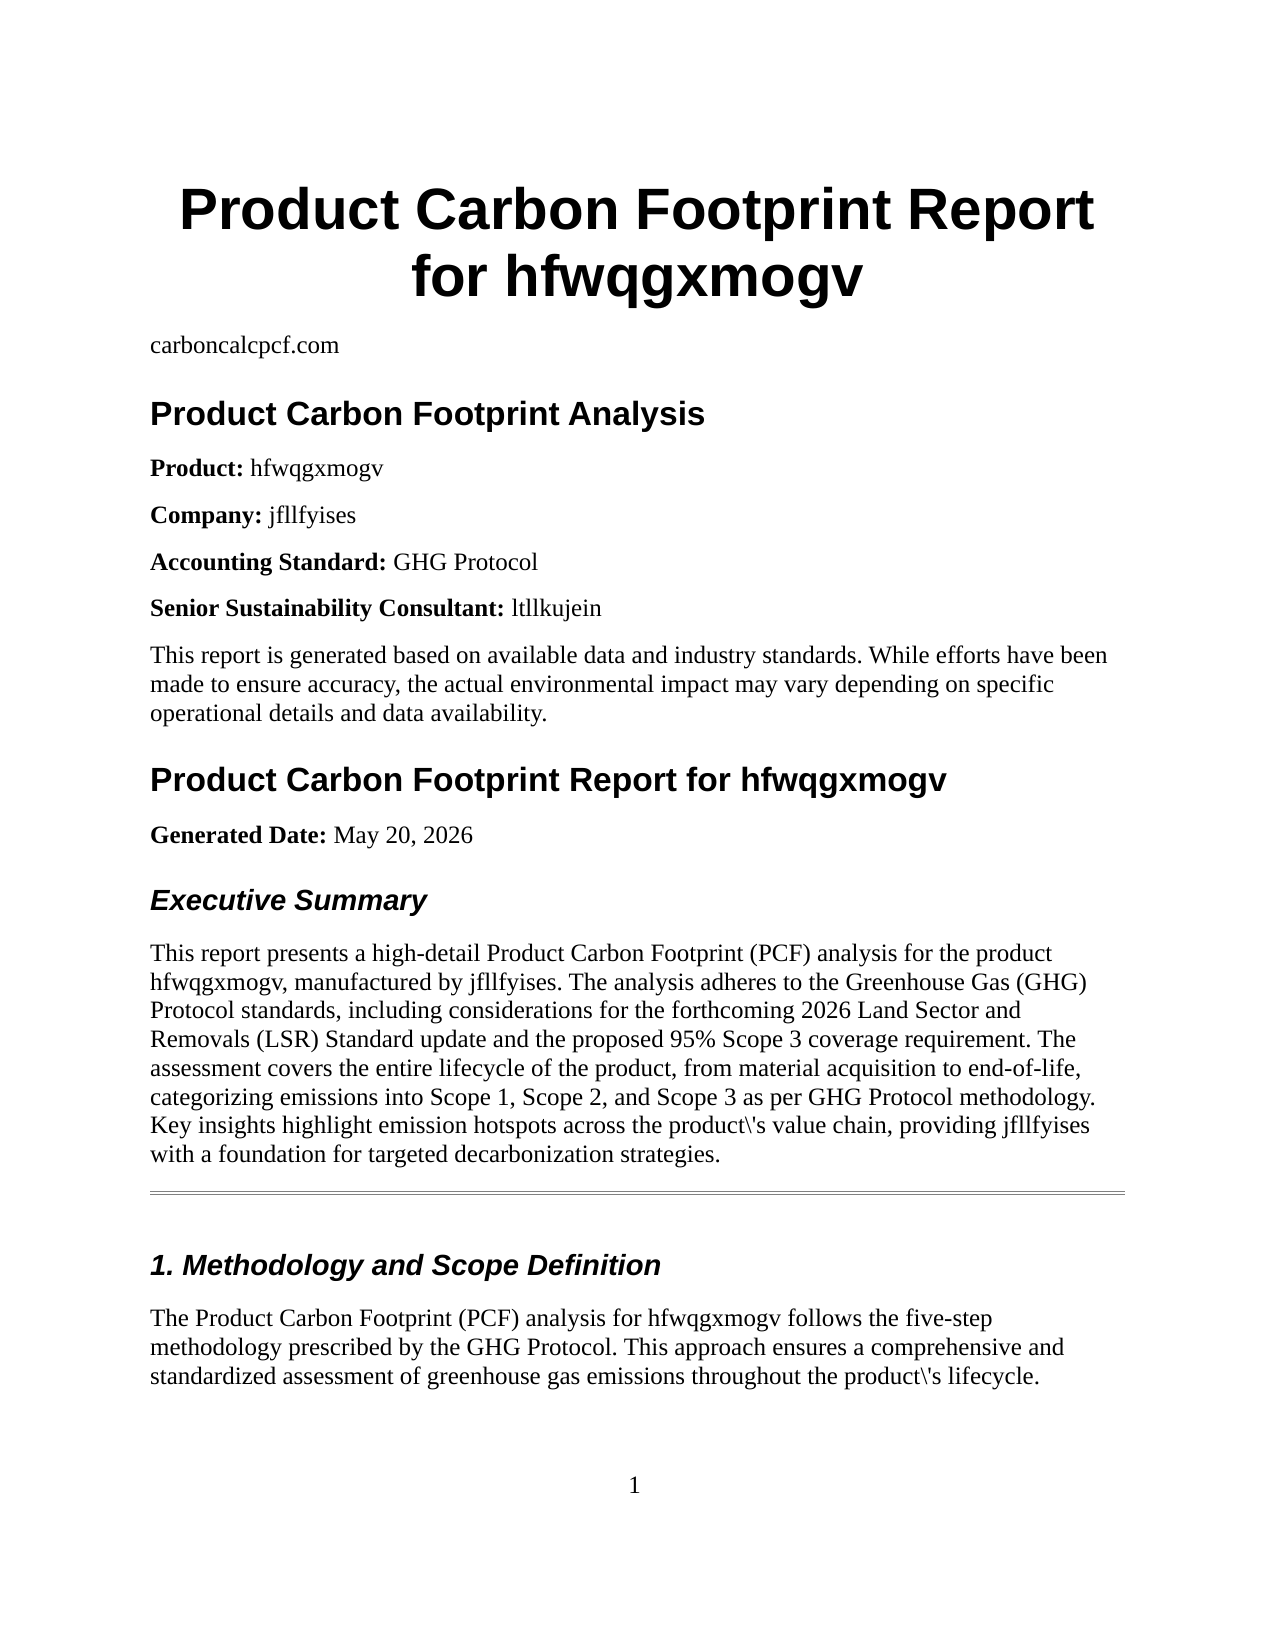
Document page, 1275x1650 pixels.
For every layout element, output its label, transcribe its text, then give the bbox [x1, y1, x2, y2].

subtitle Product Carbon Footprint Analysis [150, 393, 1125, 432]
text Product: hfwqgxmogv [150, 453, 1125, 482]
text carboncalcpcf.com [150, 331, 1125, 359]
text This report presents a high-detail Product Carbon Footprint (PCF) analysis for the product hfwqgxmogv, manufactured by jfllfyises. The analysis adheres to the Greenhouse Gas (GHG) Protocol standards, including considerations for the forthcoming 2026 Land Sector and Removals (LSR) Standard update and the proposed 95% Scope 3 coverage requirement. The assessment covers the entire lifecycle of the product, from material acquisition to end-of-life, categorizing emissions into Scope 1, Scope 2, and Scope 3 as per GHG Protocol methodology. Key insights highlight emission hotspots across the product\'s value chain, providing jfllfyises with a foundation for targeted decarbonization strategies. [150, 938, 1125, 1168]
subtitle Executive Summary [150, 883, 1125, 917]
text This report is generated based on available data and industry standards. While efforts have been made to ensure accuracy, the actual environmental impact may vary depending on specific operational details and data availability. [150, 640, 1125, 726]
text Company: jfllfyises [150, 500, 1125, 529]
subtitle 1. Methodology and Scope Definition [150, 1248, 1125, 1282]
subtitle Product Carbon Footprint Report for hfwqgxmogv [150, 760, 1125, 799]
text Generated Date: May 20, 2026 [150, 820, 1125, 849]
text The Product Carbon Footprint (PCF) analysis for hfwqgxmogv follows the five-step methodology prescribed by the GHG Protocol. This approach ensures a comprehensive and standardized assessment of greenhouse gas emissions throughout the product\'s lifecycle. [150, 1303, 1125, 1389]
title Product Carbon Footprint Report for hfwqgxmogv [150, 175, 1125, 309]
text Accounting Standard: GHG Protocol [150, 547, 1125, 576]
text Senior Sustainability Consultant: ltllkujein [150, 593, 1125, 622]
